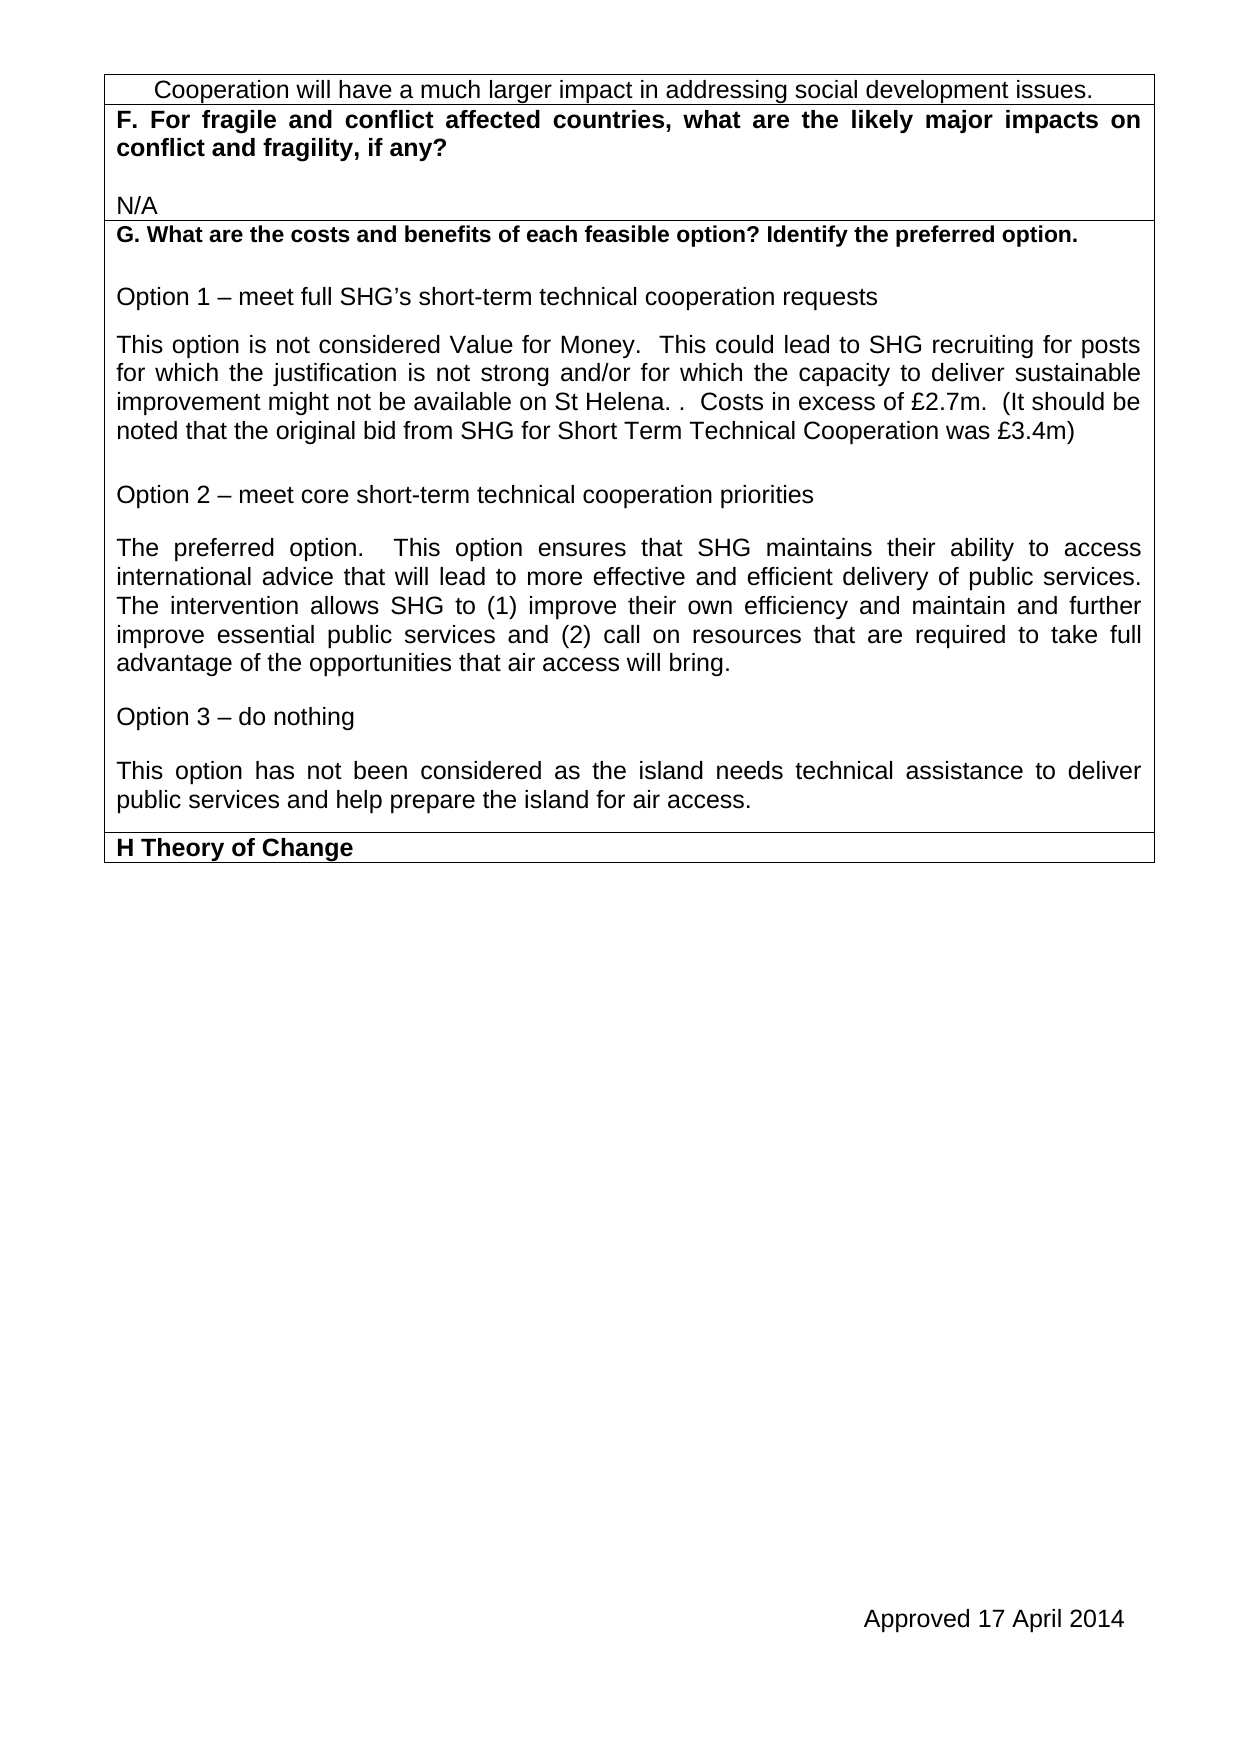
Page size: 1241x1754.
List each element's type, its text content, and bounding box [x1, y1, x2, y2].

table_cell H Theory of Change [105, 833, 1154, 862]
table_cell F. For fragile and conflict affected countries, what are the likely major impacts on conflict and fragility, if any? N/A [105, 105, 1154, 220]
table_cell Cooperation will have a much larger impact in addressing social development issues. [105, 75, 1154, 104]
table_cell G. What are the costs and benefits of each feasible option? Identify the preferred option. Option 1 – meet full SHG’s short-term technical cooperation requests This option is not considered Value for Money. This could lead to SHG recruiting for posts for which the justification is not strong and/or for which the capacity to deliver sustainable improvement might not be available on St Helena. . Costs in excess of £2.7m. (It should be noted that the original bid from SHG for Short Term Technical Cooperation was £3.4m) Option 2 – meet core short-term technical cooperation priorities The preferred option. This option ensures that SHG maintains their ability to access international advice that will lead to more effective and efficient delivery of public services. The intervention allows SHG to (1) improve their own efficiency and maintain and further improve essential public services and (2) call on resources that are required to take full advantage of the opportunities that air access will bring. Option 3 – do nothing This option has not been considered as the island needs technical assistance to deliver public services and help prepare the island for air access. [105, 221, 1154, 832]
